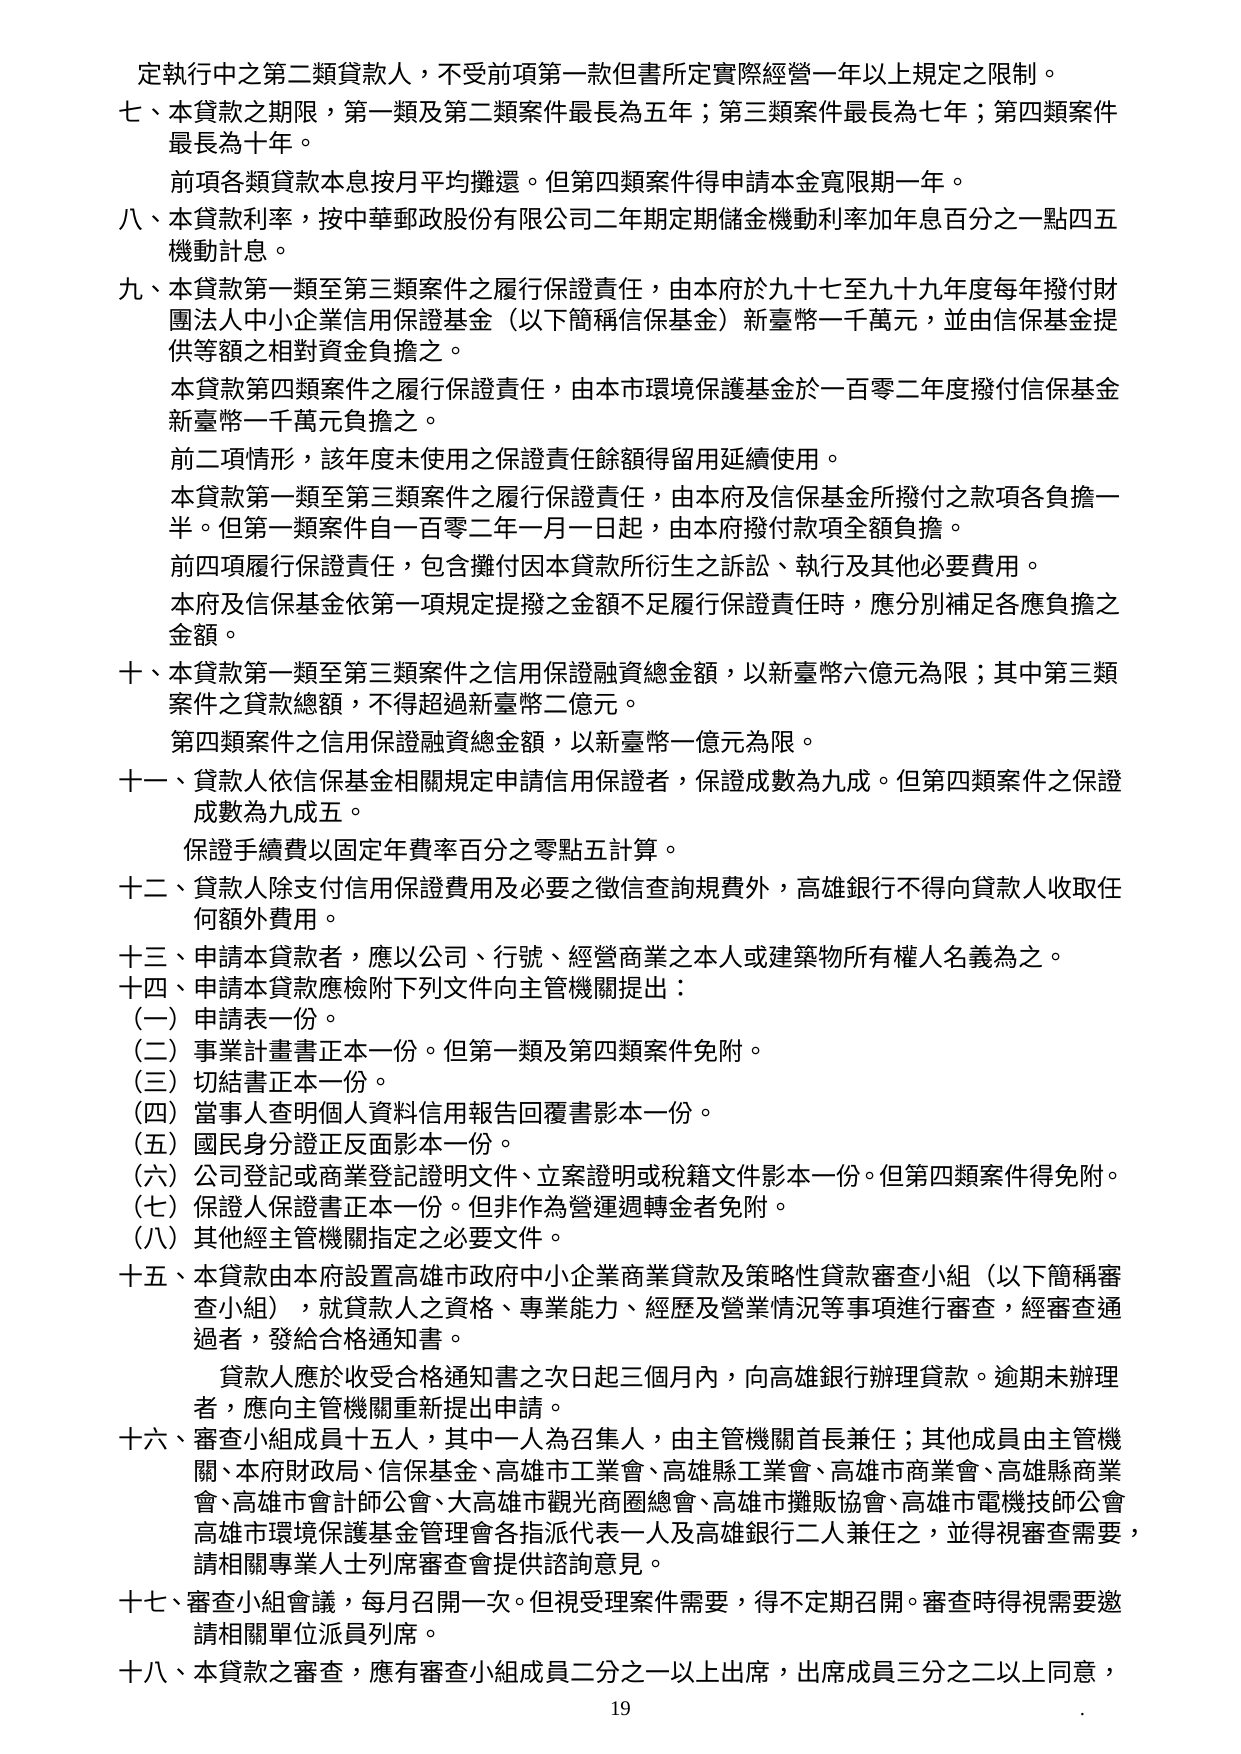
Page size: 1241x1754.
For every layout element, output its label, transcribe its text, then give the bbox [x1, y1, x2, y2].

text 九、本貸款第一類至第三類案件之履行保證責任，由本府於九十七至九十九年度每年撥付財團法人中小企業信用保證基金（以下簡稱信保基金）新臺幣一千萬元，並由信保基金提供等額之相對資金負擔之。 [118, 273, 1122, 367]
subtitle （四）當事人查明個人資料信用報告回覆書影本一份。 [118, 1098, 1122, 1129]
text 十六、審查小組成員十五人，其中一人為召集人，由主管機關首長兼任；其他成員由主管機關、本府財政局、信保基金、高雄市工業會、高雄縣工業會、高雄市商業會、高雄縣商業會、高雄市會計師公會、大高雄市觀光商圈總會、高雄市攤販協會、高雄市電機技師公會、高雄市環境保護基金管理會各指派代表一人及高雄銀行二人兼任之，並得視審查需要，請相關專業人士列席審查會提供諮詢意見。 [118, 1424, 1122, 1580]
text 十五、本貸款由本府設置高雄市政府中小企業商業貸款及策略性貸款審查小組（以下簡稱審查小組），就貸款人之資格、專業能力、經歷及營業情況等事項進行審查，經審查通過者，發給合格通知書。 [118, 1261, 1122, 1354]
text 十一、貸款人依信保基金相關規定申請信用保證者，保證成數為九成。但第四類案件之保證成數為九成五。 [118, 765, 1122, 827]
text 保證手續費以固定年費率百分之零點五計算。 [118, 834, 1122, 865]
subtitle （七）保證人保證書正本一份。但非作為營運週轉金者免附。 [118, 1191, 1122, 1223]
text 七、本貸款之期限，第一類及第二類案件最長為五年；第三類案件最長為七年；第四類案件最長為十年。 [118, 97, 1122, 159]
subtitle （三）切結書正本一份。 [118, 1066, 1122, 1098]
subtitle （八）其他經主管機關指定之必要文件。 [118, 1223, 1122, 1254]
subtitle 十七、審查小組會議，每月召開一次。但視受理案件需要，得不定期召開。審查時得視需要邀請相關單位派員列席。 [118, 1587, 1122, 1649]
text 前四項履行保證責任，包含攤付因本貸款所衍生之訴訟、執行及其他必要費用。 [118, 550, 1122, 582]
subtitle （五）國民身分證正反面影本一份。 [118, 1129, 1122, 1160]
text 本貸款第一類至第三類案件之履行保證責任，由本府及信保基金所撥付之款項各負擔一半。但第一類案件自一百零二年一月一日起，由本府撥付款項全額負擔。 [118, 481, 1122, 543]
text 本貸款第四類案件之履行保證責任，由本市環境保護基金於一百零二年度撥付信保基金新臺幣一千萬元負擔之。 [118, 374, 1122, 436]
subtitle （二）事業計畫書正本一份。但第一類及第四類案件免附。 [118, 1035, 1122, 1066]
text 貸款人應於收受合格通知書之次日起三個月內，向高雄銀行辦理貸款。逾期未辦理者，應向主管機關重新提出申請。 [193, 1361, 1122, 1424]
text 前二項情形，該年度未使用之保證責任餘額得留用延續使用。 [118, 443, 1122, 474]
subtitle （一）申請表一份。 [118, 1004, 1122, 1035]
text 前項各類貸款本息按月平均攤還。但第四類案件得申請本金寬限期一年。 [118, 166, 1122, 197]
subtitle 十三、申請本貸款者，應以公司、行號、經營商業之本人或建築物所有權人名義為之。 [118, 941, 1122, 973]
text 本府及信保基金依第一項規定提撥之金額不足履行保證責任時，應分別補足各應負擔之金額。 [118, 588, 1122, 651]
subtitle 十八、本貸款之審查，應有審查小組成員二分之一以上出席，出席成員三分之二以上同意， [118, 1656, 1122, 1687]
subtitle （六）公司登記或商業登記證明文件、立案證明或稅籍文件影本一份。但第四類案件得免附。 [118, 1160, 1122, 1191]
text 定執行中之第二類貸款人，不受前項第一款但書所定實際經營一年以上規定之限制。 [137, 59, 1122, 90]
text 十、本貸款第一類至第三類案件之信用保證融資總金額，以新臺幣六億元為限；其中第三類案件之貸款總額，不得超過新臺幣二億元。 [118, 658, 1122, 720]
text 八、本貸款利率，按中華郵政股份有限公司二年期定期儲金機動利率加年息百分之一點四五機動計息。 [118, 204, 1122, 266]
subtitle 十四、申請本貸款應檢附下列文件向主管機關提出： [118, 973, 1122, 1004]
text 第四類案件之信用保證融資總金額，以新臺幣一億元為限。 [118, 727, 1122, 758]
text 十二、貸款人除支付信用保證費用及必要之徵信查詢規費外，高雄銀行不得向貸款人收取任何額外費用。 [118, 872, 1122, 935]
